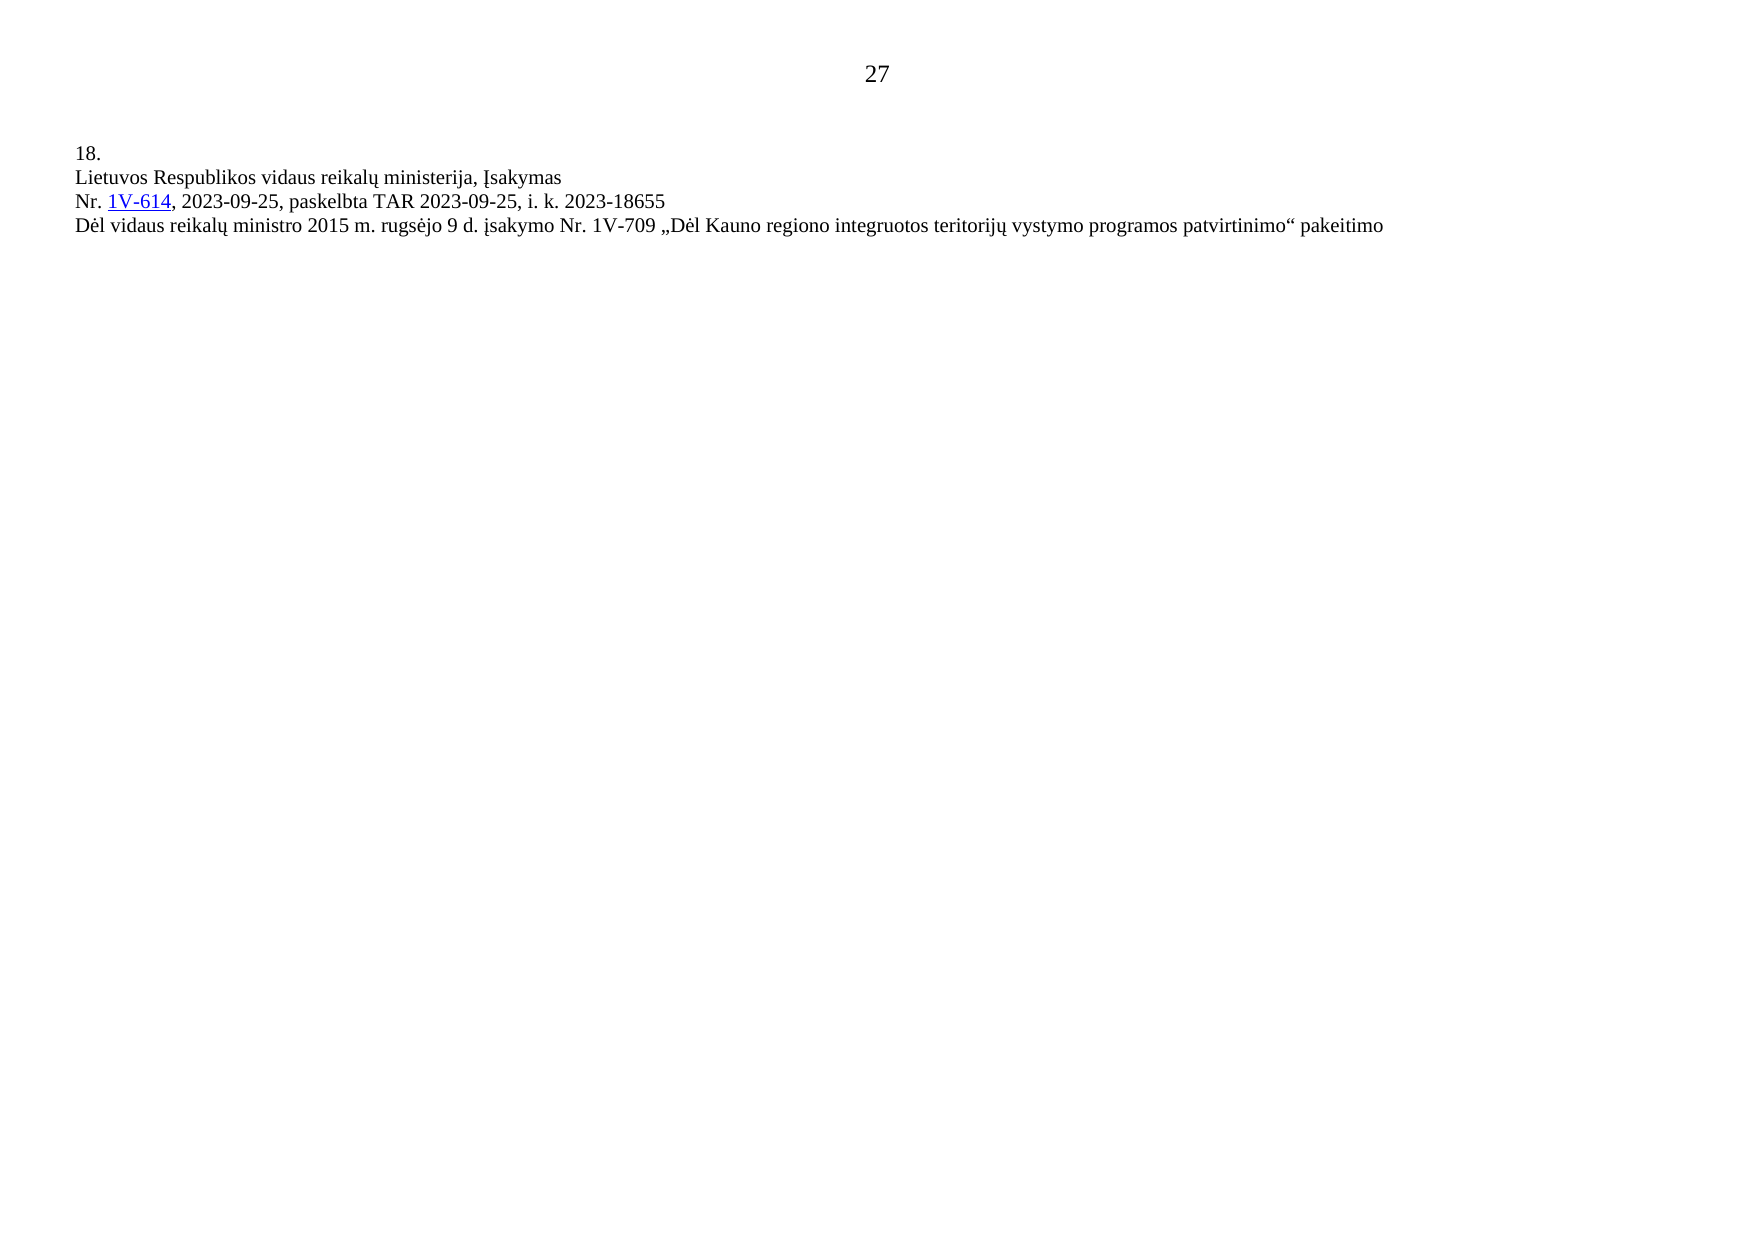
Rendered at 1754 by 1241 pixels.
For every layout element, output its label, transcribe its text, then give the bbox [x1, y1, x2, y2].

text Nr. 1V-614, 2023-09-25, paskelbta TAR 2023-09-25, i. k. 2023-18655 [75, 189, 1679, 213]
text 18. [75, 141, 1679, 165]
text Lietuvos Respublikos vidaus reikalų ministerija, Įsakymas [75, 165, 1679, 189]
text Dėl vidaus reikalų ministro 2015 m. rugsėjo 9 d. įsakymo Nr. 1V-709 „Dėl Kauno regiono integruotos teritorijų vystymo programos patvirtinimo“ pakeitimo [75, 213, 1679, 237]
